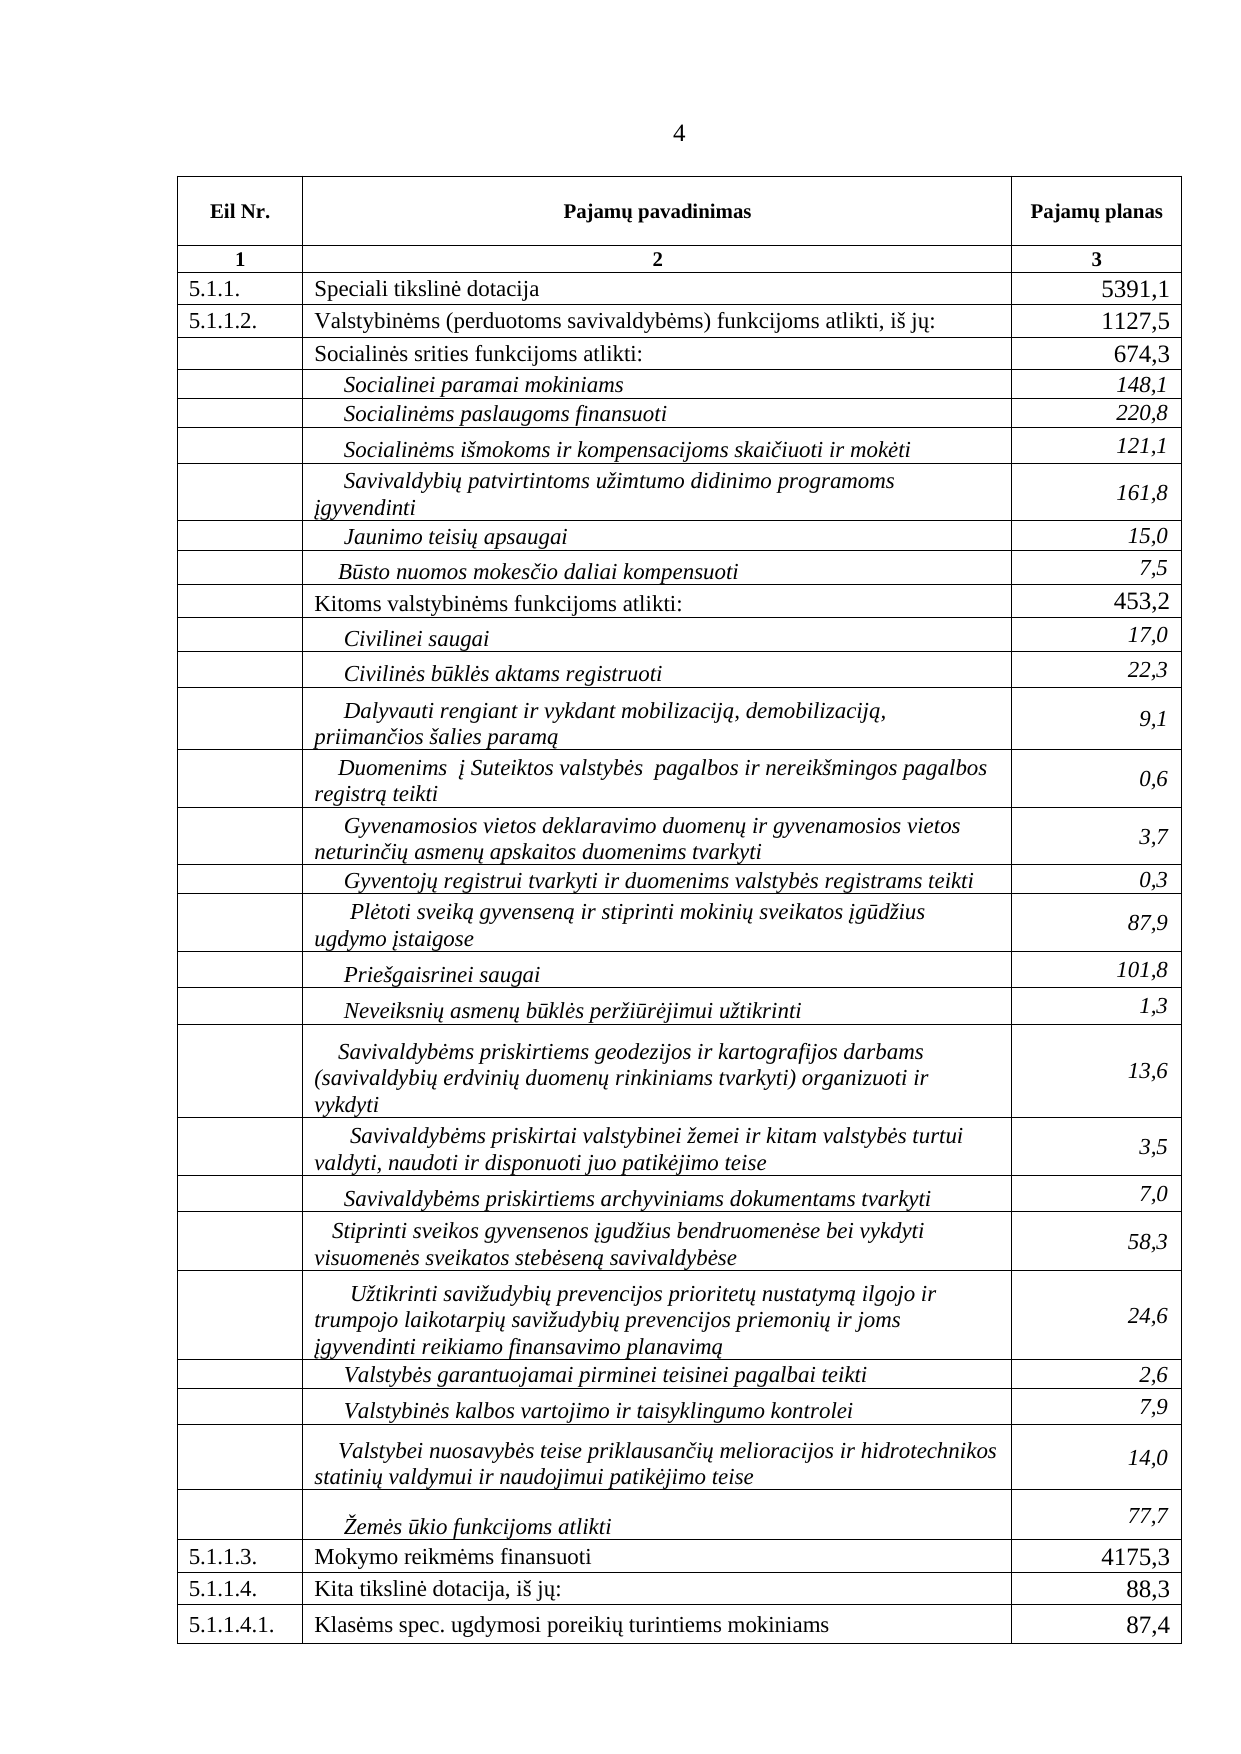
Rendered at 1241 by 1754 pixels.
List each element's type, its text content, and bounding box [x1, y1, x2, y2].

table_cell 4175,3 [1012, 1540, 1181, 1572]
table_cell 15,0 [1012, 521, 1181, 550]
table_cell Civilinės būklės aktams registruoti [303, 652, 1011, 687]
table_cell 87,4 [1012, 1605, 1181, 1643]
table_cell [178, 464, 302, 520]
table_cell Kitoms valstybinėms funkcijoms atlikti: [303, 585, 1011, 617]
table_cell 674,3 [1012, 338, 1181, 369]
table_cell 2 [303, 246, 1011, 272]
table_cell 1127,5 [1012, 305, 1181, 337]
table_cell [178, 1425, 302, 1489]
table_cell 9,1 [1012, 688, 1181, 749]
table_cell 5391,1 [1012, 273, 1181, 304]
table_cell 2,6 [1012, 1360, 1181, 1388]
table_cell 5.1.1. [178, 273, 302, 304]
table_cell Neveiksnių asmenų būklės peržiūrėjimui užtikrinti [303, 988, 1011, 1023]
table_cell [178, 1490, 302, 1539]
table_cell [178, 428, 302, 462]
table_cell Socialinei paramai mokiniams [303, 370, 1011, 398]
table_cell Savivaldybių patvirtintoms užimtumo didinimo programoms įgyvendinti [303, 464, 1011, 520]
table_cell Būsto nuomos mokesčio daliai kompensuoti [303, 551, 1011, 584]
table_header Eil Nr. [178, 177, 302, 245]
table_cell Valstybinėms (perduotoms savivaldybėms) funkcijoms atlikti, iš jų: [303, 305, 1011, 337]
table_cell [178, 808, 302, 864]
table_cell 3 [1012, 246, 1181, 272]
table_cell Savivaldybėms priskirtiems geodezijos ir kartografijos darbams (savivaldybių erdvinių duomenų rinkiniams tvarkyti) organizuoti ir vykdyti [303, 1025, 1011, 1117]
table_cell Plėtoti sveiką gyvenseną ir stiprinti mokinių sveikatos įgūdžius ugdymo įstaigose [303, 894, 1011, 951]
table_cell [178, 750, 302, 807]
table_cell 7,5 [1012, 551, 1181, 584]
table_cell [178, 370, 302, 398]
table_cell 101,8 [1012, 952, 1181, 987]
table_cell Speciali tikslinė dotacija [303, 273, 1011, 304]
table_cell Žemės ūkio funkcijoms atlikti [303, 1490, 1011, 1539]
table_cell 13,6 [1012, 1025, 1181, 1117]
table_cell 0,6 [1012, 750, 1181, 807]
table_cell [178, 399, 302, 427]
table_cell Savivaldybėms priskirtiems archyviniams dokumentams tvarkyti [303, 1176, 1011, 1211]
table_cell 88,3 [1012, 1573, 1181, 1604]
table_cell [178, 1025, 302, 1117]
table_cell [178, 894, 302, 951]
table_cell [178, 521, 302, 550]
table_cell 14,0 [1012, 1425, 1181, 1489]
table_cell [178, 952, 302, 987]
table_cell Savivaldybėms priskirtai valstybinei žemei ir kitam valstybės turtui valdyti, naudoti ir disponuoti juo patikėjimo teise [303, 1118, 1011, 1175]
table_cell Duomenims į Suteiktos valstybės pagalbos ir nereikšmingos pagalbos registrą teikti [303, 750, 1011, 807]
table_cell [178, 1271, 302, 1359]
table_cell [178, 1360, 302, 1388]
table_cell 121,1 [1012, 428, 1181, 462]
table_cell Gyventojų registrui tvarkyti ir duomenims valstybės registrams teikti [303, 865, 1011, 893]
table_cell 7,9 [1012, 1389, 1181, 1424]
table_cell [178, 1176, 302, 1211]
table_cell 5.1.1.4.1. [178, 1605, 302, 1643]
table_cell 161,8 [1012, 464, 1181, 520]
table_cell Valstybinės kalbos vartojimo ir taisyklingumo kontrolei [303, 1389, 1011, 1424]
table_cell [178, 652, 302, 687]
table_cell Kita tikslinė dotacija, iš jų: [303, 1573, 1011, 1604]
table_cell 58,3 [1012, 1212, 1181, 1270]
table_cell [178, 1212, 302, 1270]
table_cell [178, 551, 302, 584]
table_cell [178, 338, 302, 369]
table_cell 5.1.1.2. [178, 305, 302, 337]
table_cell 5.1.1.4. [178, 1573, 302, 1604]
table_cell 220,8 [1012, 399, 1181, 427]
table_cell [178, 688, 302, 749]
table_cell 24,6 [1012, 1271, 1181, 1359]
table_cell 7,0 [1012, 1176, 1181, 1211]
table_cell Klasėms spec. ugdymosi poreikių turintiems mokiniams [303, 1605, 1011, 1643]
table_cell [178, 618, 302, 651]
table_cell 17,0 [1012, 618, 1181, 651]
table_cell [178, 865, 302, 893]
table_cell [178, 585, 302, 617]
table_cell Stiprinti sveikos gyvensenos įgudžius bendruomenėse bei vykdyti visuomenės sveikatos stebėseną savivaldybėse [303, 1212, 1011, 1270]
table_cell Socialinėms paslaugoms finansuoti [303, 399, 1011, 427]
table_header Pajamų pavadinimas [303, 177, 1011, 245]
table_cell 0,3 [1012, 865, 1181, 893]
table_cell 1 [178, 246, 302, 272]
table_cell 5.1.1.3. [178, 1540, 302, 1572]
table_cell Priešgaisrinei saugai [303, 952, 1011, 987]
table_header Pajamų planas [1012, 177, 1181, 245]
table_cell Socialinėms išmokoms ir kompensacijoms skaičiuoti ir mokėti [303, 428, 1011, 462]
table_cell Valstybės garantuojamai pirminei teisinei pagalbai teikti [303, 1360, 1011, 1388]
table_cell Socialinės srities funkcijoms atlikti: [303, 338, 1011, 369]
table_cell Gyvenamosios vietos deklaravimo duomenų ir gyvenamosios vietos neturinčių asmenų apskaitos duomenims tvarkyti [303, 808, 1011, 864]
table_cell 453,2 [1012, 585, 1181, 617]
table_cell Valstybei nuosavybės teise priklausančių melioracijos ir hidrotechnikos statinių valdymui ir naudojimui patikėjimo teise [303, 1425, 1011, 1489]
table_cell 22,3 [1012, 652, 1181, 687]
table_cell 148,1 [1012, 370, 1181, 398]
table_cell 1,3 [1012, 988, 1181, 1023]
table_cell Dalyvauti rengiant ir vykdant mobilizaciją, demobilizaciją, priimančios šalies paramą [303, 688, 1011, 749]
table_cell [178, 1118, 302, 1175]
table_cell 3,7 [1012, 808, 1181, 864]
table_cell 3,5 [1012, 1118, 1181, 1175]
table_cell 87,9 [1012, 894, 1181, 951]
table_cell Civilinei saugai [303, 618, 1011, 651]
table_cell [178, 988, 302, 1023]
table_cell Jaunimo teisių apsaugai [303, 521, 1011, 550]
table_cell Užtikrinti savižudybių prevencijos prioritetų nustatymą ilgojo ir trumpojo laikotarpių savižudybių prevencijos priemonių ir joms įgyvendinti reikiamo finansavimo planavimą [303, 1271, 1011, 1359]
table_cell Mokymo reikmėms finansuoti [303, 1540, 1011, 1572]
table_cell 77,7 [1012, 1490, 1181, 1539]
table_cell [178, 1389, 302, 1424]
